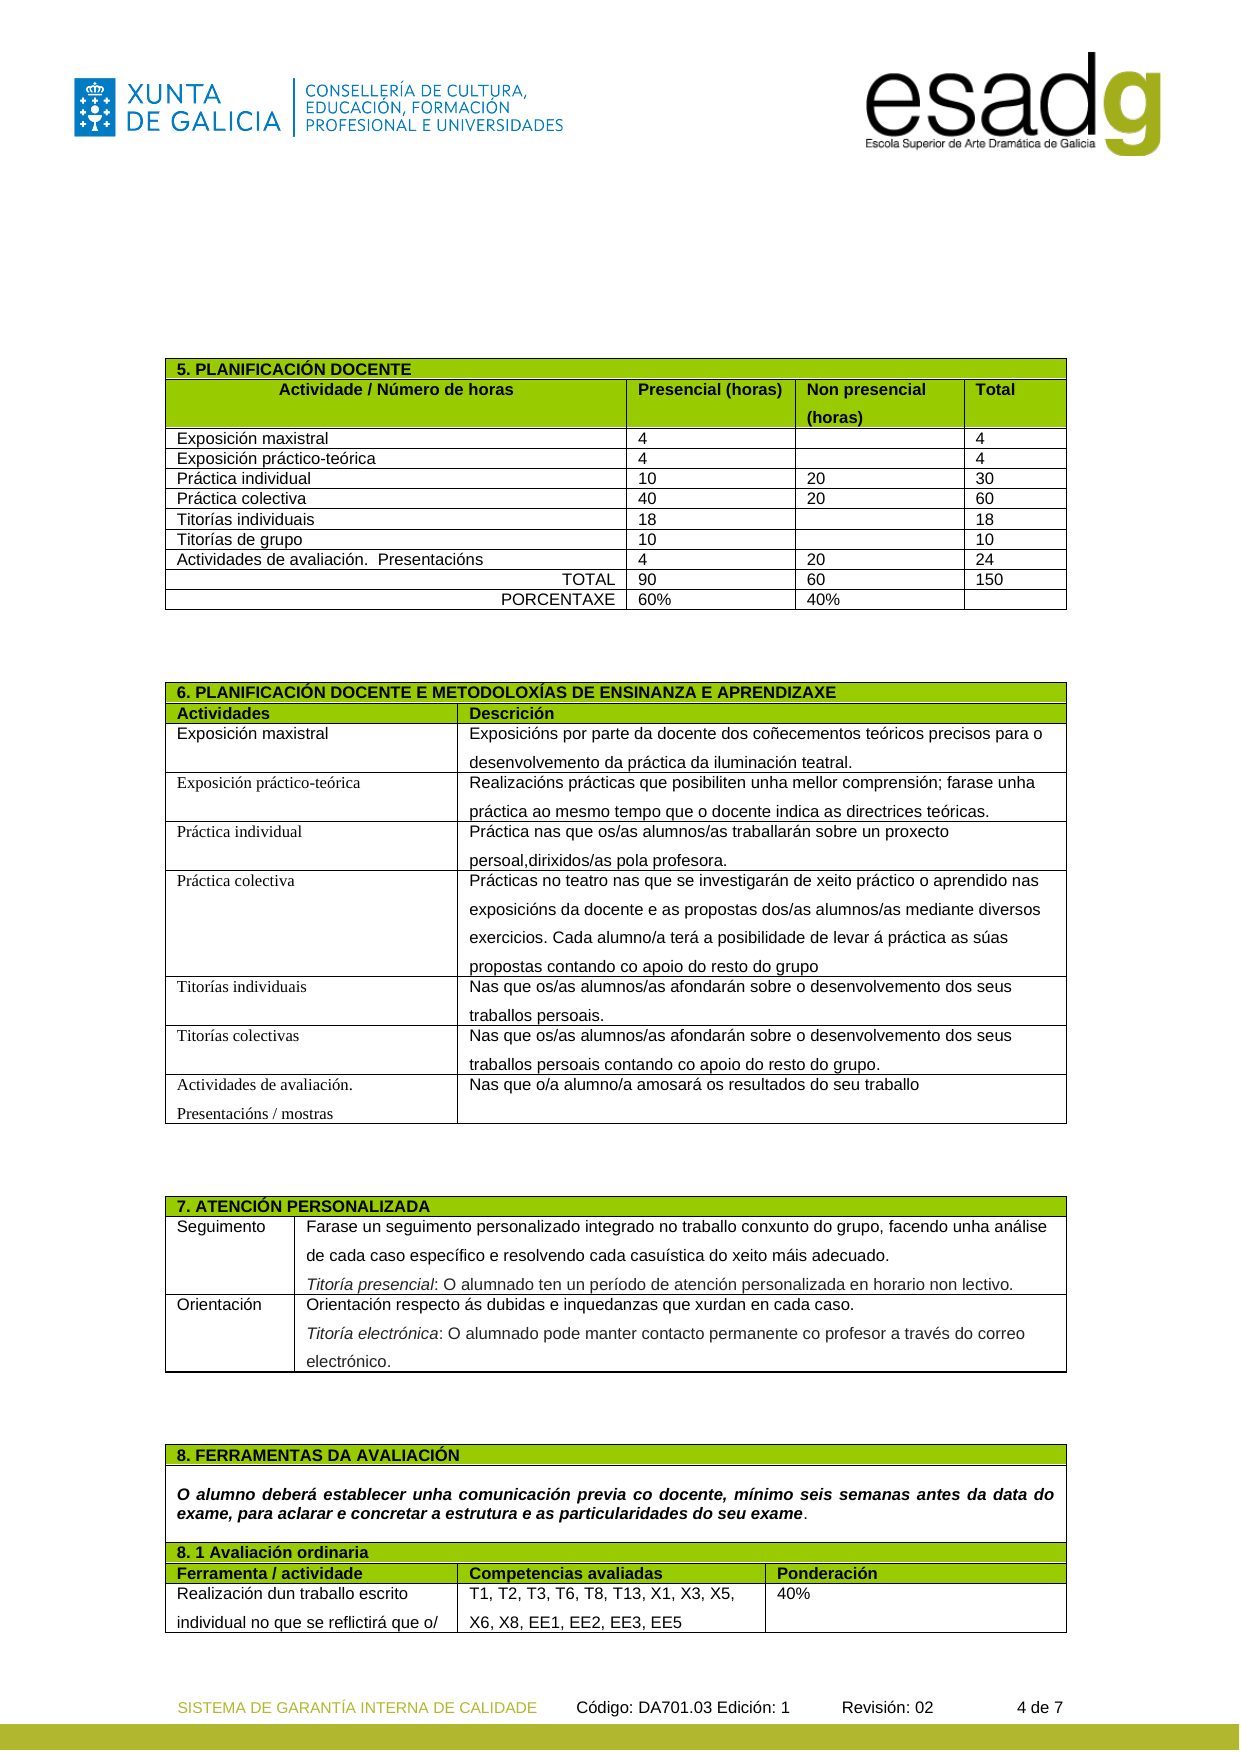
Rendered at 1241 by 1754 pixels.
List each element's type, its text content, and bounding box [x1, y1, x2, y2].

table_cell Exposicións por parte da docente dos coñecementos teóricos precisos para o desenvolvemento da práctica da iluminación teatral. [458, 724, 1066, 772]
table_cell Práctica individual [166, 469, 626, 488]
table_header 7. ATENCIÓN PERSONALIZADA [166, 1197, 1066, 1216]
table_cell 4 [965, 429, 1066, 448]
table_cell Nas que os/as alumnos/as afondarán sobre o desenvolvemento dos seus traballos persoais contando co apoio do resto do grupo. [458, 1026, 1066, 1074]
table_cell 4 [627, 449, 795, 468]
table_cell Exposición maxistral [166, 429, 626, 448]
table_cell Actividades [166, 704, 457, 723]
table_cell Actividades de avaliación. Presentacións / mostras [166, 1075, 457, 1123]
table_cell TOTAL [166, 570, 626, 589]
table_cell Descrición [458, 704, 1066, 723]
table_cell Orientación [166, 1295, 294, 1371]
table_cell 60% [627, 590, 795, 609]
table_cell 18 [627, 509, 795, 528]
table_cell PORCENTAXE [166, 590, 626, 609]
table_cell Nas que o/a alumno/a amosará os resultados do seu traballo [458, 1075, 1066, 1123]
table_cell 90 [627, 570, 795, 589]
picture [865, 51, 1161, 156]
table_cell Presencial (horas) [627, 380, 795, 427]
table_cell 20 [796, 469, 964, 488]
table_cell [965, 590, 1066, 609]
table_cell Competencias avaliadas [458, 1564, 765, 1583]
table_cell Práctica nas que os/as alumnos/as traballarán sobre un proxecto persoal,dirixidos/as pola profesora. [458, 822, 1066, 869]
table_cell [796, 530, 964, 549]
table_cell Actividades de avaliación. Presentacións [166, 550, 626, 569]
table_header 6. PLANIFICACIÓN DOCENTE E METODOLOXÍAS DE ENSINANZA E APRENDIZAXE [166, 683, 1066, 702]
table_cell [796, 429, 964, 448]
table_cell Actividade / Número de horas [166, 380, 626, 427]
table_cell 150 [965, 570, 1066, 589]
table_cell Exposición maxistral [166, 724, 457, 772]
table_cell Ferramenta / actividade [166, 1564, 457, 1583]
table_cell Total [965, 380, 1066, 427]
table_cell Titorías individuais [166, 509, 626, 528]
table_header 8. FERRAMENTAS DA AVALIACIÓN [166, 1445, 1066, 1464]
table_cell 20 [796, 550, 964, 569]
table_cell 60 [796, 570, 964, 589]
table_cell Farase un seguimento personalizado integrado no traballo conxunto do grupo, facendo unha análise de cada caso específico e resolvendo cada casuística do xeito máis adecuado. Titoría presencial: O alumnado ten un período de atención personalizada en horario non lectivo. [295, 1217, 1066, 1294]
table_cell 18 [965, 509, 1066, 528]
table_cell Nas que os/as alumnos/as afondarán sobre o desenvolvemento dos seus traballos persoais. [458, 977, 1066, 1025]
table_cell Non presencial (horas) [796, 380, 964, 427]
table_cell Titorías individuais [166, 977, 457, 1025]
table_cell 10 [965, 530, 1066, 549]
picture [0, 1724, 1241, 1750]
table_cell 24 [965, 550, 1066, 569]
table_cell Seguimento [166, 1217, 294, 1294]
table_cell [796, 449, 964, 468]
table_cell Ponderación [766, 1564, 1066, 1583]
table_cell Titorías de grupo [166, 530, 626, 549]
table_cell Práctica colectiva [166, 871, 457, 976]
table_cell Exposición práctico-teórica [166, 773, 457, 821]
table_cell Realizacións prácticas que posibiliten unha mellor comprensión; farase unha práctica ao mesmo tempo que o docente indica as directrices teóricas. [458, 773, 1066, 821]
table_cell 10 [627, 469, 795, 488]
table_cell Realización dun traballo escrito individual no que se reflictirá que o/ [166, 1584, 457, 1632]
table_cell 8. 1 Avaliación ordinaria [166, 1543, 1066, 1562]
table_cell O alumno deberá establecer unha comunicación previa co docente, mínimo seis semanas antes da data do exame, para aclarar e concretar a estrutura e as particularidades do seu exame. [166, 1466, 1066, 1542]
table_cell 10 [627, 530, 795, 549]
table_cell Práctica individual [166, 822, 457, 869]
table_cell 4 [627, 429, 795, 448]
table_cell 60 [965, 489, 1066, 508]
table_cell Titorías colectivas [166, 1026, 457, 1074]
table_cell 4 [627, 550, 795, 569]
table_cell Orientación respecto ás dubidas e inquedanzas que xurdan en cada caso. Titoría electrónica: O alumnado pode manter contacto permanente co profesor a través do correo electrónico. [295, 1295, 1066, 1371]
table_cell 30 [965, 469, 1066, 488]
table_cell 40% [766, 1584, 1066, 1632]
table_cell 20 [796, 489, 964, 508]
table_cell [796, 509, 964, 528]
picture [74, 78, 563, 137]
table_cell 40 [627, 489, 795, 508]
table_cell T1, T2, T3, T6, T8, T13, X1, X3, X5, X6, X8, EE1, EE2, EE3, EE5 [458, 1584, 765, 1632]
table_cell Práctica colectiva [166, 489, 626, 508]
table_cell Exposición práctico-teórica [166, 449, 626, 468]
table_cell 4 [965, 449, 1066, 468]
table_cell Prácticas no teatro nas que se investigarán de xeito práctico o aprendido nas exposicións da docente e as propostas dos/as alumnos/as mediante diversos exercicios. Cada alumno/a terá a posibilidade de levar á práctica as súas propostas contando co apoio do resto do grupo [458, 871, 1066, 976]
table_header 5. PLANIFICACIÓN DOCENTE [166, 359, 1066, 378]
table_cell 40% [796, 590, 964, 609]
